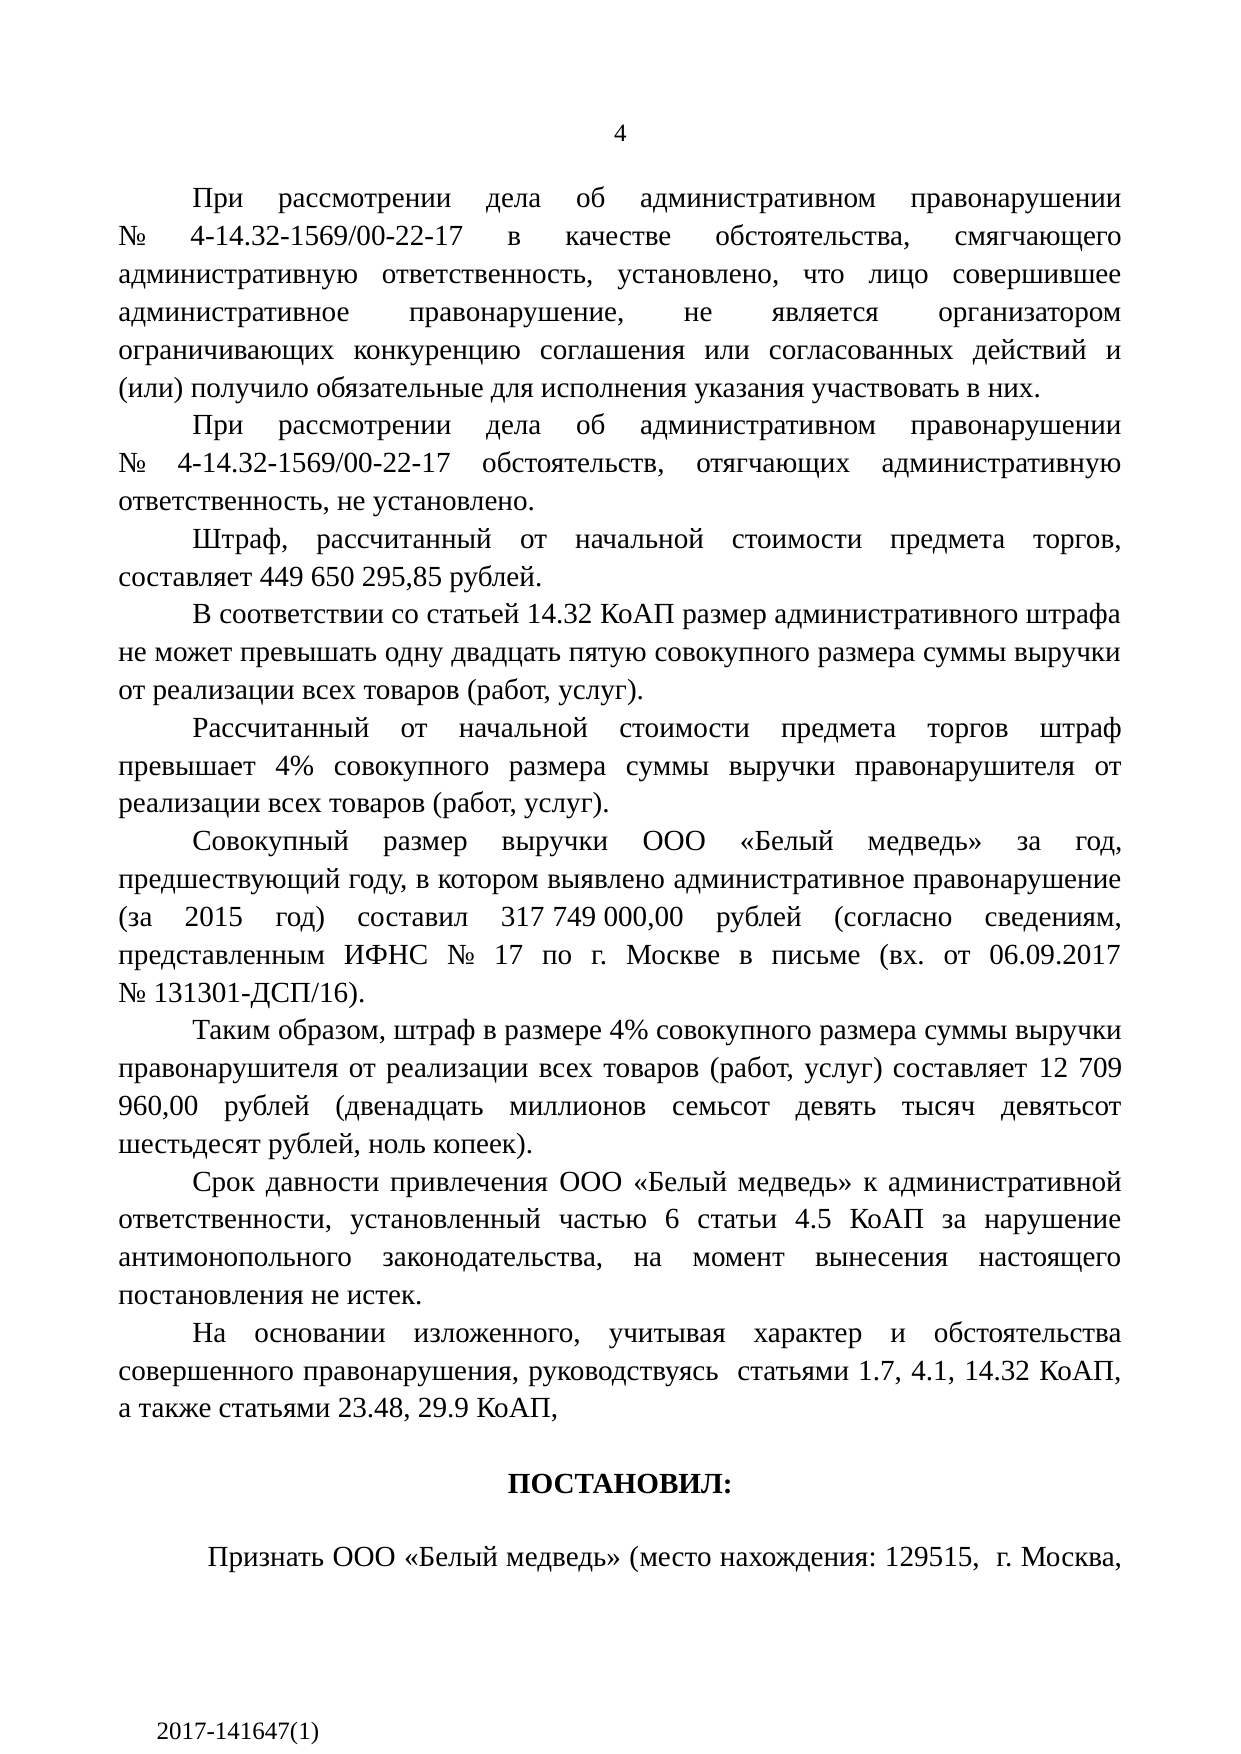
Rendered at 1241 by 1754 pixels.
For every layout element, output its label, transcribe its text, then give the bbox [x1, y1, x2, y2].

text Признать ООО «Белый медведь» (место нахождения: 129515, г. Москва, [118, 1538, 1122, 1573]
text Срок давности привлечения ООО «Белый медведь» к административной ответственности, установленный частью 6 статьи 4.5 КоАП за нарушение антимонопольного законодательства, на момент вынесения настоящего постановления не истек. [118, 1159, 1122, 1311]
text ПОСТАНОВИЛ: [118, 1462, 1122, 1500]
text При рассмотрении дела об административном правонарушении № 4-14.32-1569/00-22-17 в качестве обстоятельства, смягчающего административную ответственность, установлено, что лицо совершившее административное правонарушение, не является организатором ограничивающих конкуренцию соглашения или согласованных действий и (или) получило обязательные для исполнения указания участвовать в них. [118, 176, 1122, 403]
text В соответствии со статьей 14.32 КоАП размер административного штрафа не может превышать одну двадцать пятую совокупного размера суммы выручки от реализации всех товаров (работ, услуг). [118, 592, 1122, 706]
text При рассмотрении дела об административном правонарушении № 4-14.32-1569/00-22-17 обстоятельств, отягчающих административную ответственность, не установлено. [118, 403, 1122, 517]
text Рассчитанный от начальной стоимости предмета торгов штраф превышает 4% совокупного размера суммы выручки правонарушителя от реализации всех товаров (работ, услуг). [118, 706, 1122, 819]
text Совокупный размер выручки ООО «Белый медведь» за год, предшествующий году, в котором выявлено административное правонарушение (за 2015 год) составил 317 749 000,00 рублей (согласно сведениям, представленным ИФНС № 17 по г. Москве в письме (вх. от 06.09.2017 № 131301-ДСП/16). [118, 819, 1122, 1008]
text Таким образом, штраф в размере 4% совокупного размера суммы выручки правонарушителя от реализации всех товаров (работ, услуг) составляет 12 709 960,00 рублей (двенадцать миллионов семьсот девять тысяч девятьсот шестьдесят рублей, ноль копеек). [118, 1008, 1122, 1159]
text Штраф, рассчитанный от начальной стоимости предмета торгов, составляет 449 650 295,85 рублей. [118, 517, 1122, 592]
text На основании изложенного, учитывая характер и обстоятельства совершенного правонарушения, руководствуясь статьями 1.7, 4.1, 14.32 КоАП, а также статьями 23.48, 29.9 КоАП, [118, 1311, 1122, 1424]
